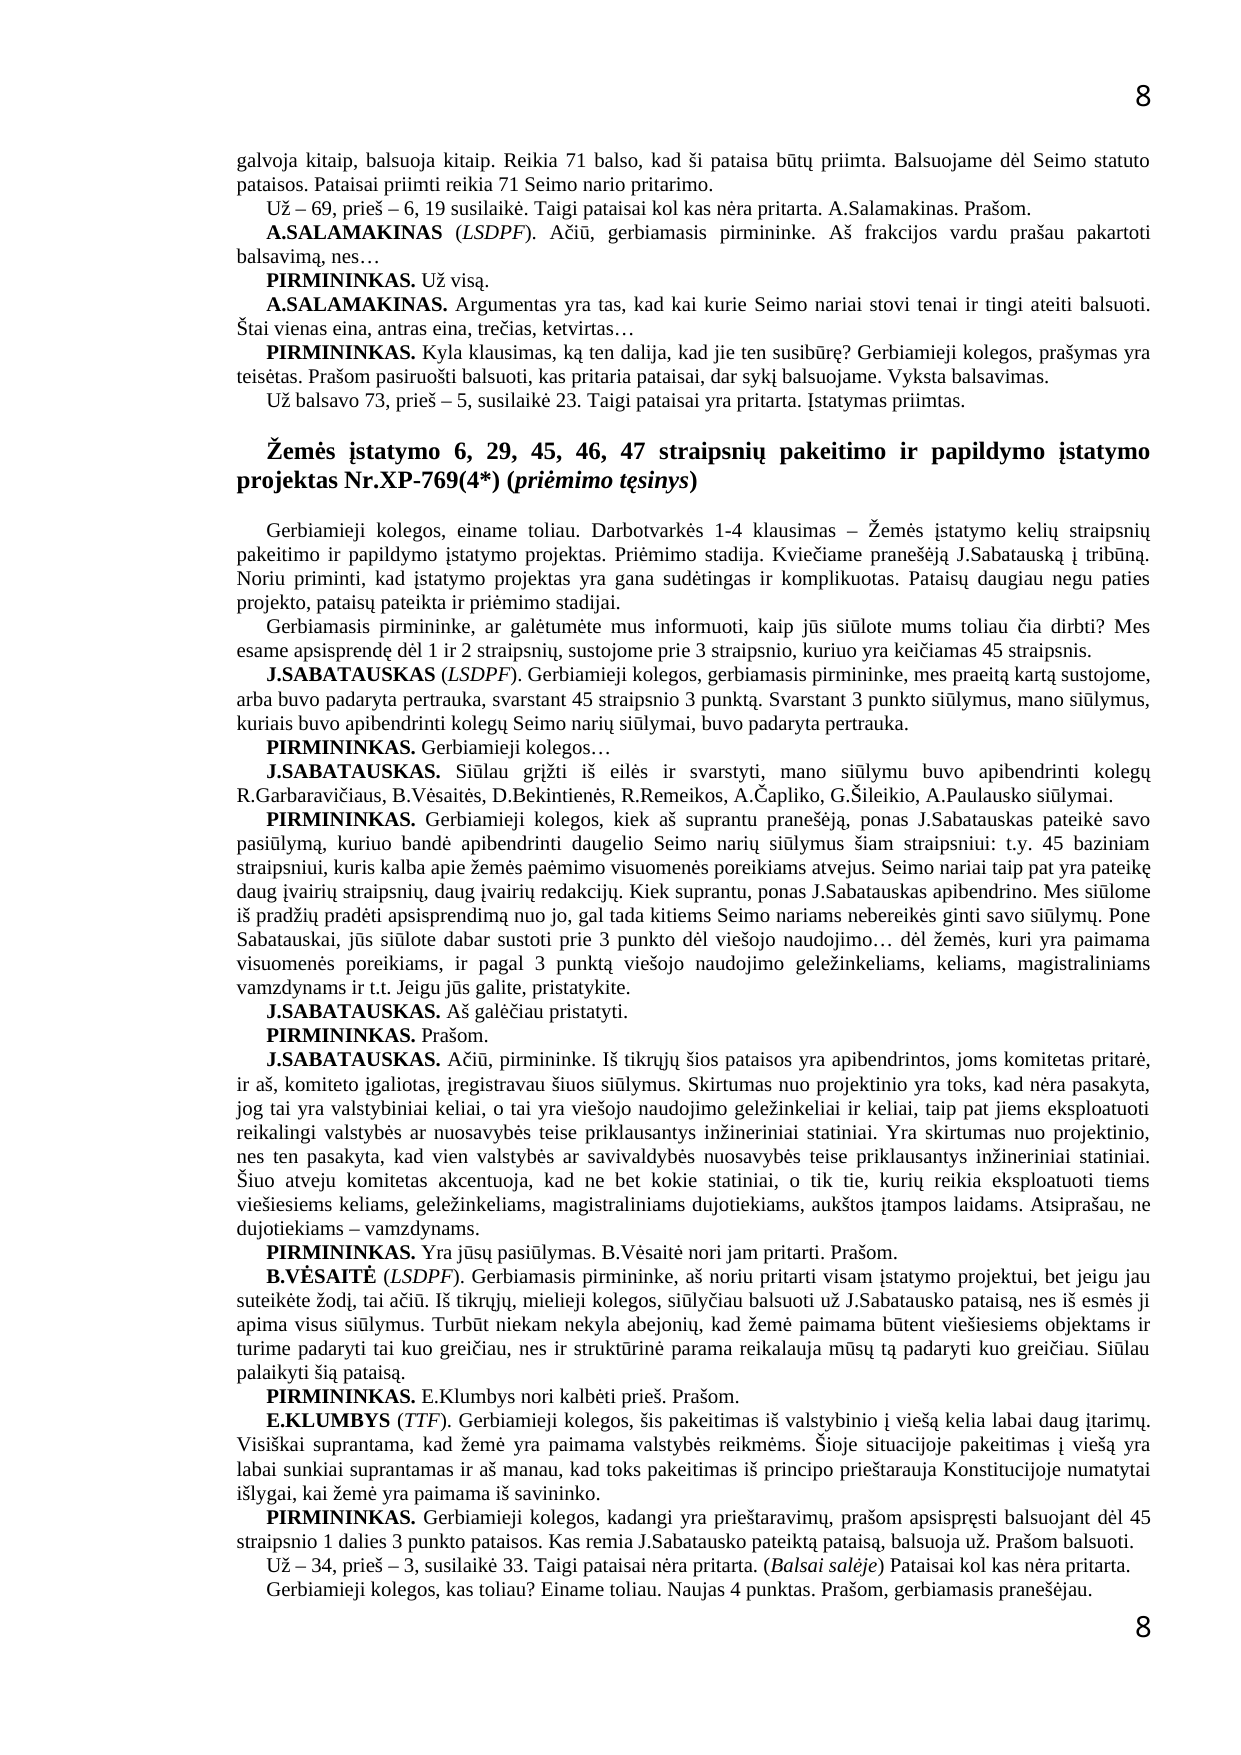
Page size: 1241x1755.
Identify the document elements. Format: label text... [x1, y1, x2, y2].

text J.SABATAUSKAS. Siūlau grįžti iš eilės ir svarstyti, mano siūlymu buvo apibendrinti kolegų R.Garbaravičiaus, B.Vėsaitės, D.Bekintienės, R.Remeikos, A.Čapliko, G.Šileikio, A.Paulausko siūlymai. [236, 759, 1152, 807]
text B.VĖSAITĖ (LSDPF). Gerbiamasis pirmininke, aš noriu pritarti visam įstatymo projektui, bet jeigu jau suteikėte žodį, tai ačiū. Iš tikrųjų, mielieji kolegos, siūlyčiau balsuoti už J.Sabatausko pataisą, nes iš esmės ji apima visus siūlymus. Turbūt niekam nekyla abejonių, kad žemė paimama būtent viešiesiems objektams ir turime padaryti tai kuo greičiau, nes ir struktūrinė parama reikalauja mūsų tą padaryti kuo greičiau. Siūlau palaikyti šią pataisą. [236, 1264, 1152, 1384]
text Gerbiamasis pirmininke, ar galėtumėte mus informuoti, kaip jūs siūlote mums toliau čia dirbti? Mes esame apsisprendę dėl 1 ir 2 straipsnių, sustojome prie 3 straipsnio, kuriuo yra keičiamas 45 straipsnis. [236, 614, 1152, 662]
text PIRMININKAS. Prašom. [236, 1023, 1152, 1047]
text Už – 69, prieš – 6, 19 susilaikė. Taigi pataisai kol kas nėra pritarta. A.Salamakinas. Prašom. [236, 196, 1152, 220]
text Už balsavo 73, prieš – 5, susilaikė 23. Taigi pataisai yra pritarta. Įstatymas priimtas. [236, 388, 1152, 412]
text PIRMININKAS. Kyla klausimas, ką ten dalija, kad jie ten susibūrę? Gerbiamieji kolegos, prašymas yra teisėtas. Prašom pasiruošti balsuoti, kas pritaria pataisai, dar sykį balsuojame. Vyksta balsavimas. [236, 340, 1152, 388]
text J.SABATAUSKAS. Ačiū, pirmininke. Iš tikrųjų šios pataisos yra apibendrintos, joms komitetas pritarė, ir aš, komiteto įgaliotas, įregistravau šiuos siūlymus. Skirtumas nuo projektinio yra toks, kad nėra pasakyta, jog tai yra valstybiniai keliai, o tai yra viešojo naudojimo geležinkeliai ir keliai, taip pat jiems eksploatuoti reikalingi valstybės ar nuosavybės teise priklausantys inžineriniai statiniai. Yra skirtumas nuo projektinio, nes ten pasakyta, kad vien valstybės ar savivaldybės nuosavybės teise priklausantys inžineriniai statiniai. Šiuo atveju komitetas akcentuoja, kad ne bet kokie statiniai, o tik tie, kurių reikia eksploatuoti tiems viešiesiems keliams, geležinkeliams, magistraliniams dujotiekiams, aukštos įtampos laidams. Atsiprašau, ne dujotiekiams – vamzdynams. [236, 1047, 1152, 1240]
text Už – 34, prieš – 3, susilaikė 33. Taigi pataisai nėra pritarta. (Balsai salėje) Pataisai kol kas nėra pritarta. [236, 1553, 1152, 1577]
text PIRMININKAS. Už visą. [236, 268, 1152, 292]
text PIRMININKAS. Gerbiamieji kolegos, kadangi yra prieštaravimų, prašom apsispręsti balsuojant dėl 45 straipsnio 1 dalies 3 punkto pataisos. Kas remia J.Sabatausko pateiktą pataisą, balsuoja už. Prašom balsuoti. [236, 1504, 1152, 1553]
text Gerbiamieji kolegos, kas toliau? Einame toliau. Naujas 4 punktas. Prašom, gerbiamasis pranešėjau. [236, 1577, 1152, 1601]
text Gerbiamieji kolegos, einame toliau. Darbotvarkės 1-4 klausimas – Žemės įstatymo kelių straipsnių pakeitimo ir papildymo įstatymo projektas. Priėmimo stadija. Kviečiame pranešėją J.Sabatauską į tribūną. Noriu priminti, kad įstatymo projektas yra gana sudėtingas ir komplikuotas. Pataisų daugiau negu paties projekto, pataisų pateikta ir priėmimo stadijai. [236, 518, 1152, 614]
text A.SALAMAKINAS. Argumentas yra tas, kad kai kurie Seimo nariai stovi tenai ir tingi ateiti balsuoti. Štai vienas eina, antras eina, trečias, ketvirtas… [236, 292, 1152, 340]
text PIRMININKAS. Yra jūsų pasiūlymas. B.Vėsaitė nori jam pritarti. Prašom. [236, 1240, 1152, 1264]
text Žemės įstatymo 6, 29, 45, 46, 47 straipsnių pakeitimo ir papildymo įstatymo projektas Nr.XP-769(4*) (priėmimo tęsinys) [236, 436, 1152, 494]
text PIRMININKAS. Gerbiamieji kolegos… [236, 734, 1152, 759]
text J.SABATAUSKAS. Aš galėčiau pristatyti. [236, 999, 1152, 1023]
text E.KLUMBYS (TTF). Gerbiamieji kolegos, šis pakeitimas iš valstybinio į viešą kelia labai daug įtarimų. Visiškai suprantama, kad žemė yra paimama valstybės reikmėms. Šioje situacijoje pakeitimas į viešą yra labai sunkiai suprantamas ir aš manau, kad toks pakeitimas iš principo prieštarauja Konstitucijoje numatytai išlygai, kai žemė yra paimama iš savininko. [236, 1408, 1152, 1504]
text galvoja kitaip, balsuoja kitaip. Reikia 71 balso, kad ši pataisa būtų priimta. Balsuojame dėl Seimo statuto pataisos. Pataisai priimti reikia 71 Seimo nario pritarimo. [236, 148, 1152, 196]
text A.SALAMAKINAS (LSDPF). Ačiū, gerbiamasis pirmininke. Aš frakcijos vardu prašau pakartoti balsavimą, nes… [236, 220, 1152, 268]
text J.SABATAUSKAS (LSDPF). Gerbiamieji kolegos, gerbiamasis pirmininke, mes praeitą kartą sustojome, arba buvo padaryta pertrauka, svarstant 45 straipsnio 3 punktą. Svarstant 3 punkto siūlymus, mano siūlymus, kuriais buvo apibendrinti kolegų Seimo narių siūlymai, buvo padaryta pertrauka. [236, 662, 1152, 734]
text PIRMININKAS. Gerbiamieji kolegos, kiek aš suprantu pranešėją, ponas J.Sabatauskas pateikė savo pasiūlymą, kuriuo bandė apibendrinti daugelio Seimo narių siūlymus šiam straipsniui: t.y. 45 baziniam straipsniui, kuris kalba apie žemės paėmimo visuomenės poreikiams atvejus. Seimo nariai taip pat yra pateikę daug įvairių straipsnių, daug įvairių redakcijų. Kiek suprantu, ponas J.Sabatauskas apibendrino. Mes siūlome iš pradžių pradėti apsisprendimą nuo jo, gal tada kitiems Seimo nariams nebereikės ginti savo siūlymų. Pone Sabatauskai, jūs siūlote dabar sustoti prie 3 punkto dėl viešojo naudojimo… dėl žemės, kuri yra paimama visuomenės poreikiams, ir pagal 3 punktą viešojo naudojimo geležinkeliams, keliams, magistraliniams vamzdynams ir t.t. Jeigu jūs galite, pristatykite. [236, 807, 1152, 999]
text PIRMININKAS. E.Klumbys nori kalbėti prieš. Prašom. [236, 1384, 1152, 1408]
